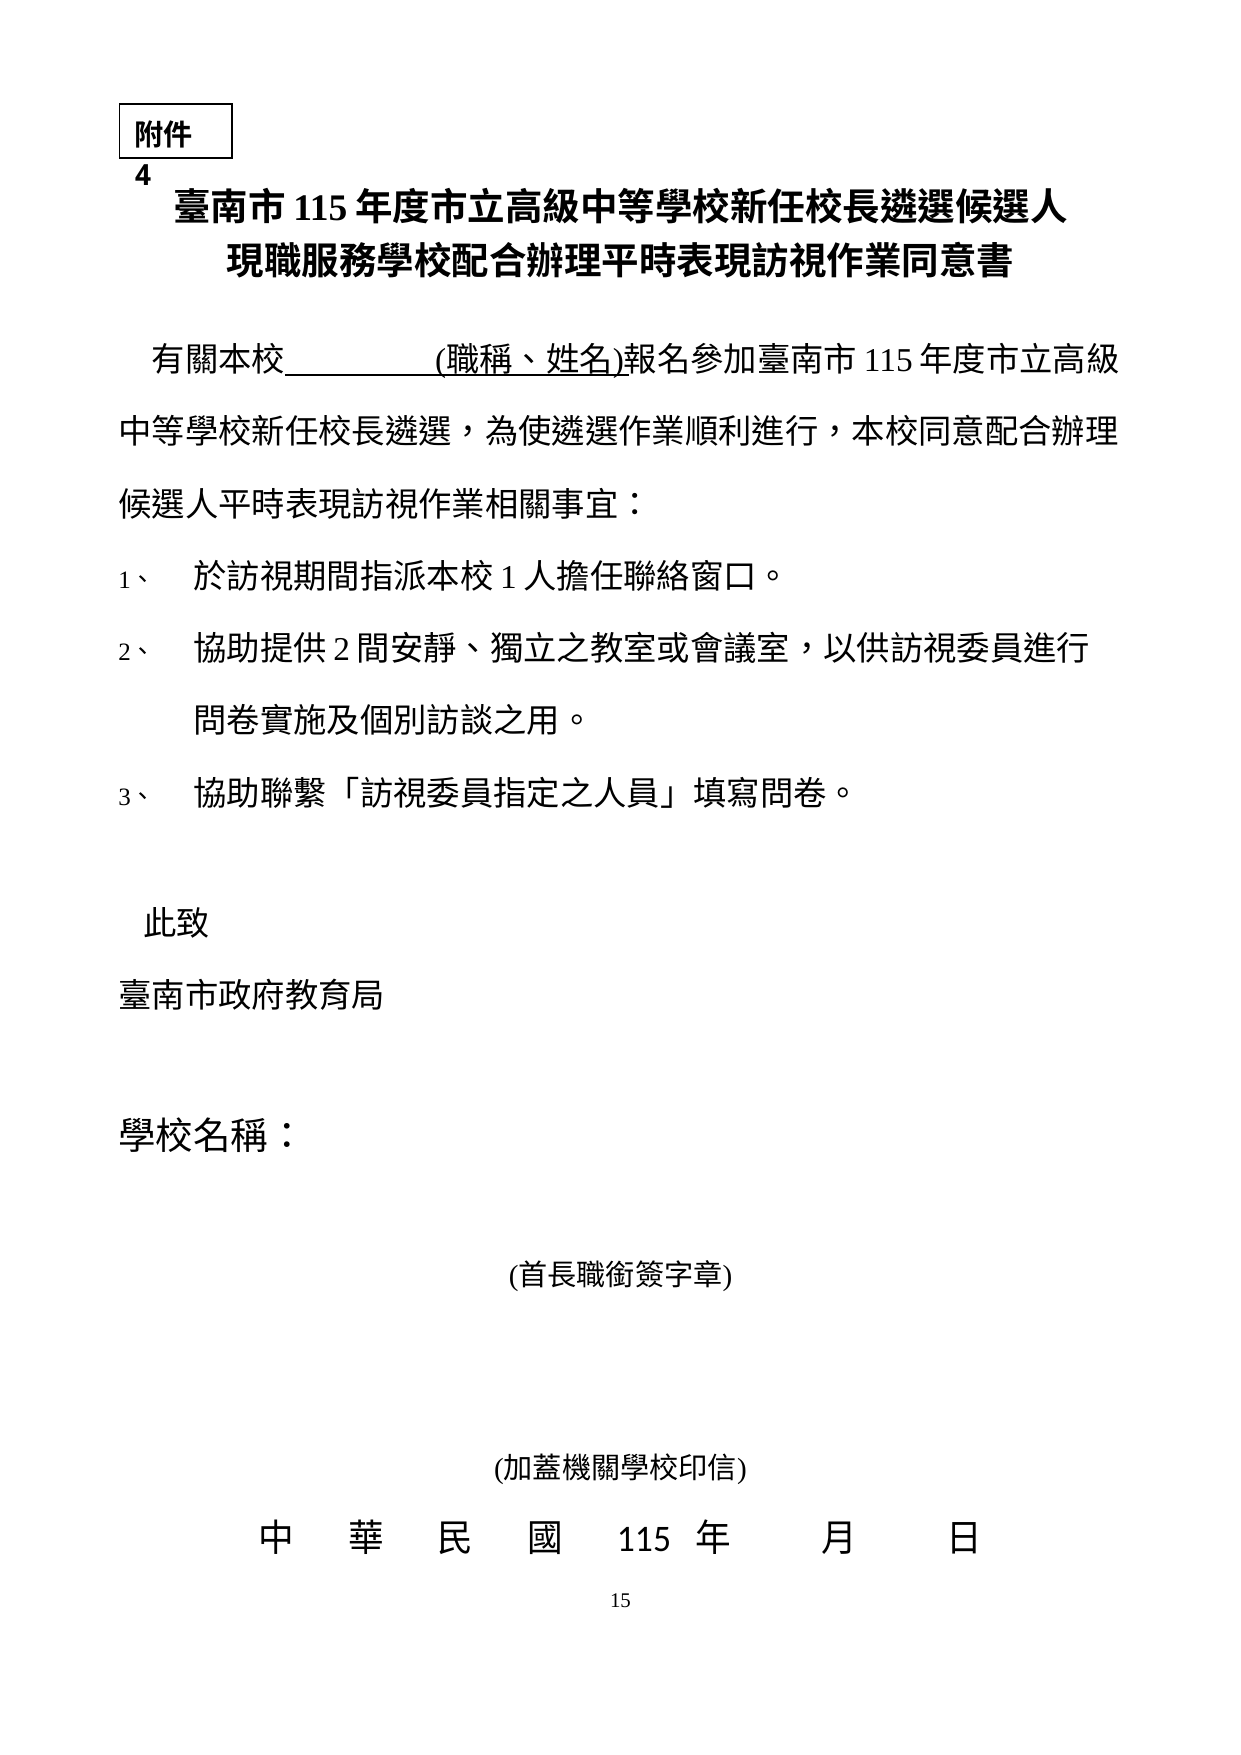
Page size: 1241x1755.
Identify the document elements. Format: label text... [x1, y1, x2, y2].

list 協助提供2間安靜、獨立之教室或會議室，以供訪視委員進行問卷實施及個別訪談之用。 [118, 622, 1122, 742]
text 臺南市政府教育局 [118, 969, 1122, 1017]
text 此致 [118, 896, 1122, 944]
list 於訪視期間指派本校1人擔任聯絡窗口。 [118, 550, 1122, 598]
text 現職服務學校配合辦理平時表現訪視作業同意書 [118, 231, 1122, 285]
text 中 華 民 國 115 年 月 日 [118, 1508, 1122, 1562]
text 學校名稱： [118, 1106, 1122, 1160]
text 有關本校 (職稱、姓名)報名參加臺南市115年度市立高級中等學校新任校長遴選，為使遴選作業順利進行，本校同意配合辦理候選人平時表現訪視作業相關事宜： [118, 333, 1122, 526]
text (加蓋機關學校印信) [118, 1444, 1122, 1487]
text 臺南市115年度市立高級中等學校新任校長遴選候選人 [118, 176, 1122, 231]
text (首長職銜簽字章) [118, 1252, 1122, 1294]
list 協助聯繫「訪視委員指定之人員」填寫問卷。 [118, 767, 1122, 815]
